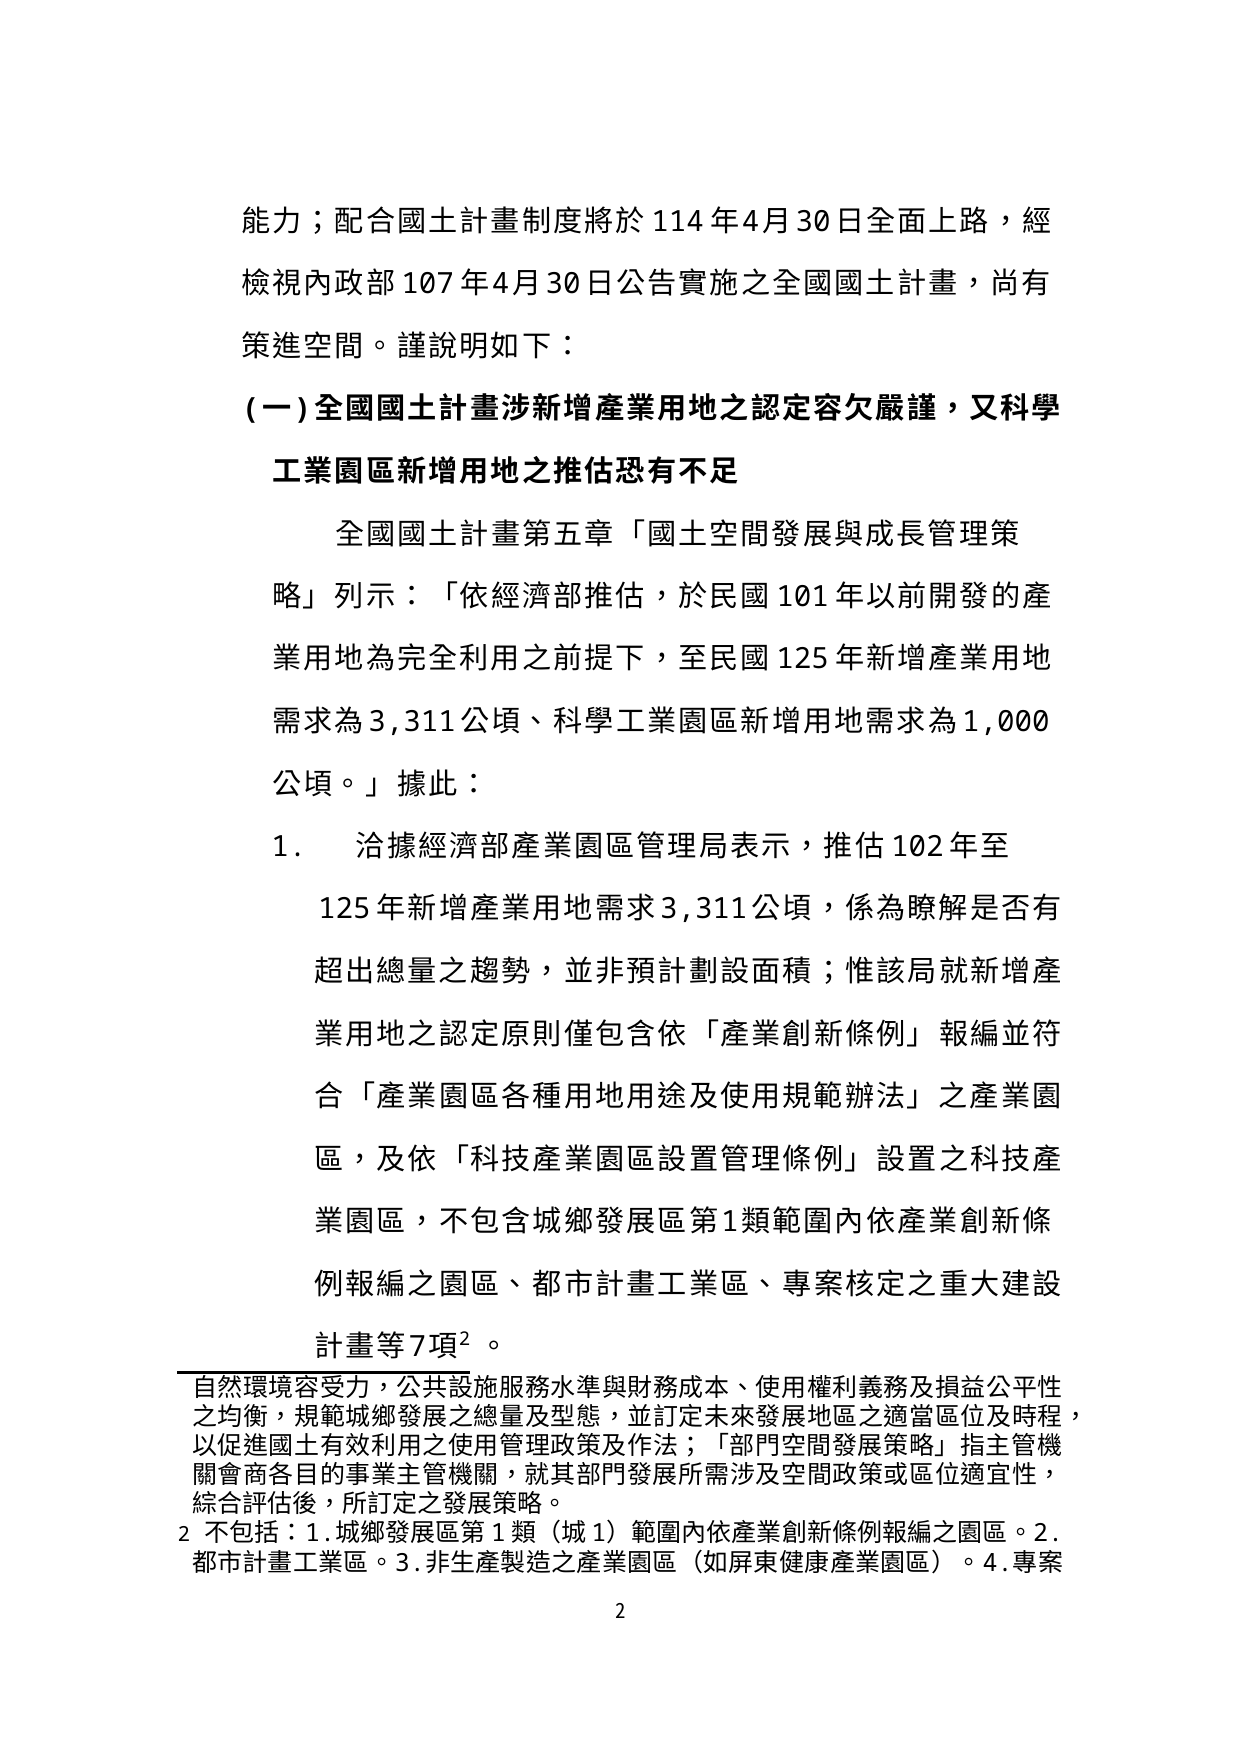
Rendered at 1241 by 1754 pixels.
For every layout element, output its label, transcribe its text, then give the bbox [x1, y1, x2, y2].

text (一)全國國土計畫涉新增產業用地之認定容欠嚴謹，又科學工業園區新增用地之推估恐有不足 [236, 365, 1063, 490]
list 洽據經濟部產業園區管理局表示，推估102年至125年新增產業用地需求3,311公頃，係為瞭解是否有超出總量之趨勢，並非預計劃設面積；惟該局就新增產業用地之認定原則僅包含依「產業創新條例」報編並符合「產業園區各種用地用途及使用規範辦法」之產業園區，及依「科技產業園區設置管理條例」設置之科技產業園區，不包含城鄉發展區第1類範圍內依產業創新條例報編之園區、都市計畫工業區、專案核定之重大建設計畫等7項。 [266, 802, 1063, 1365]
text 國土計畫法第9條第1項規定：「全國國土計畫之內容，應載明下列事項：一、計畫範圍及計畫年期。二、國土永續發展目標。三、基本調查及發展預測。四、國土空間發展及成長管理策略。五、國土功能分區及其分類之劃設條件、劃設順序、土地使用指導事項。六、部門空間發展策略。七、國土防災策略及氣候變遷調適策略。八、國土復育促進地區之劃定原則。九、應辦事項及實施機關。十、其他相關事項。」復依國土計畫法第3條規定略以，「成長管理」指為確保國家永續發展、提升環境品質、促進經濟發展及維護社會公義之目標，考量自然環境容受力，公共設施服務水準與財務成本、使用權利義務及損益公平性之均衡，規範城鄉發展之總量及型態，並訂定未來發展地區之適當區位及時程，以促進國土有效利用之使用管理政策及作法；「部門空間發展策略」指主管機關會商各目的事業主管機關，就其部門發展所需涉及空間政策或區位適宜性，綜合評估後，所訂定之發展策略。 [177, 1373, 1063, 1518]
list 不包括：1.城鄉發展區第1類（城1）範圍內依產業創新條例報編之園區。2.都市計畫工業區。3.非生產製造之產業園區（如屏東健康產業園區）。4.專案 [177, 1518, 1063, 1577]
text 全國國土計畫第五章「國土空間發展與成長管理策略」列示：「依經濟部推估，於民國101年以前開發的產業用地為完全利用之前提下，至民國125年新增產業用地需求為3,311公頃、科學工業園區新增用地需求為1,000公頃。」據此： [266, 490, 1063, 802]
text 能力；配合國土計畫制度將於114年4月30日全面上路，經檢視內政部107年4月30日公告實施之全國國土計畫，尚有策進空間。謹說明如下： [236, 177, 1063, 365]
